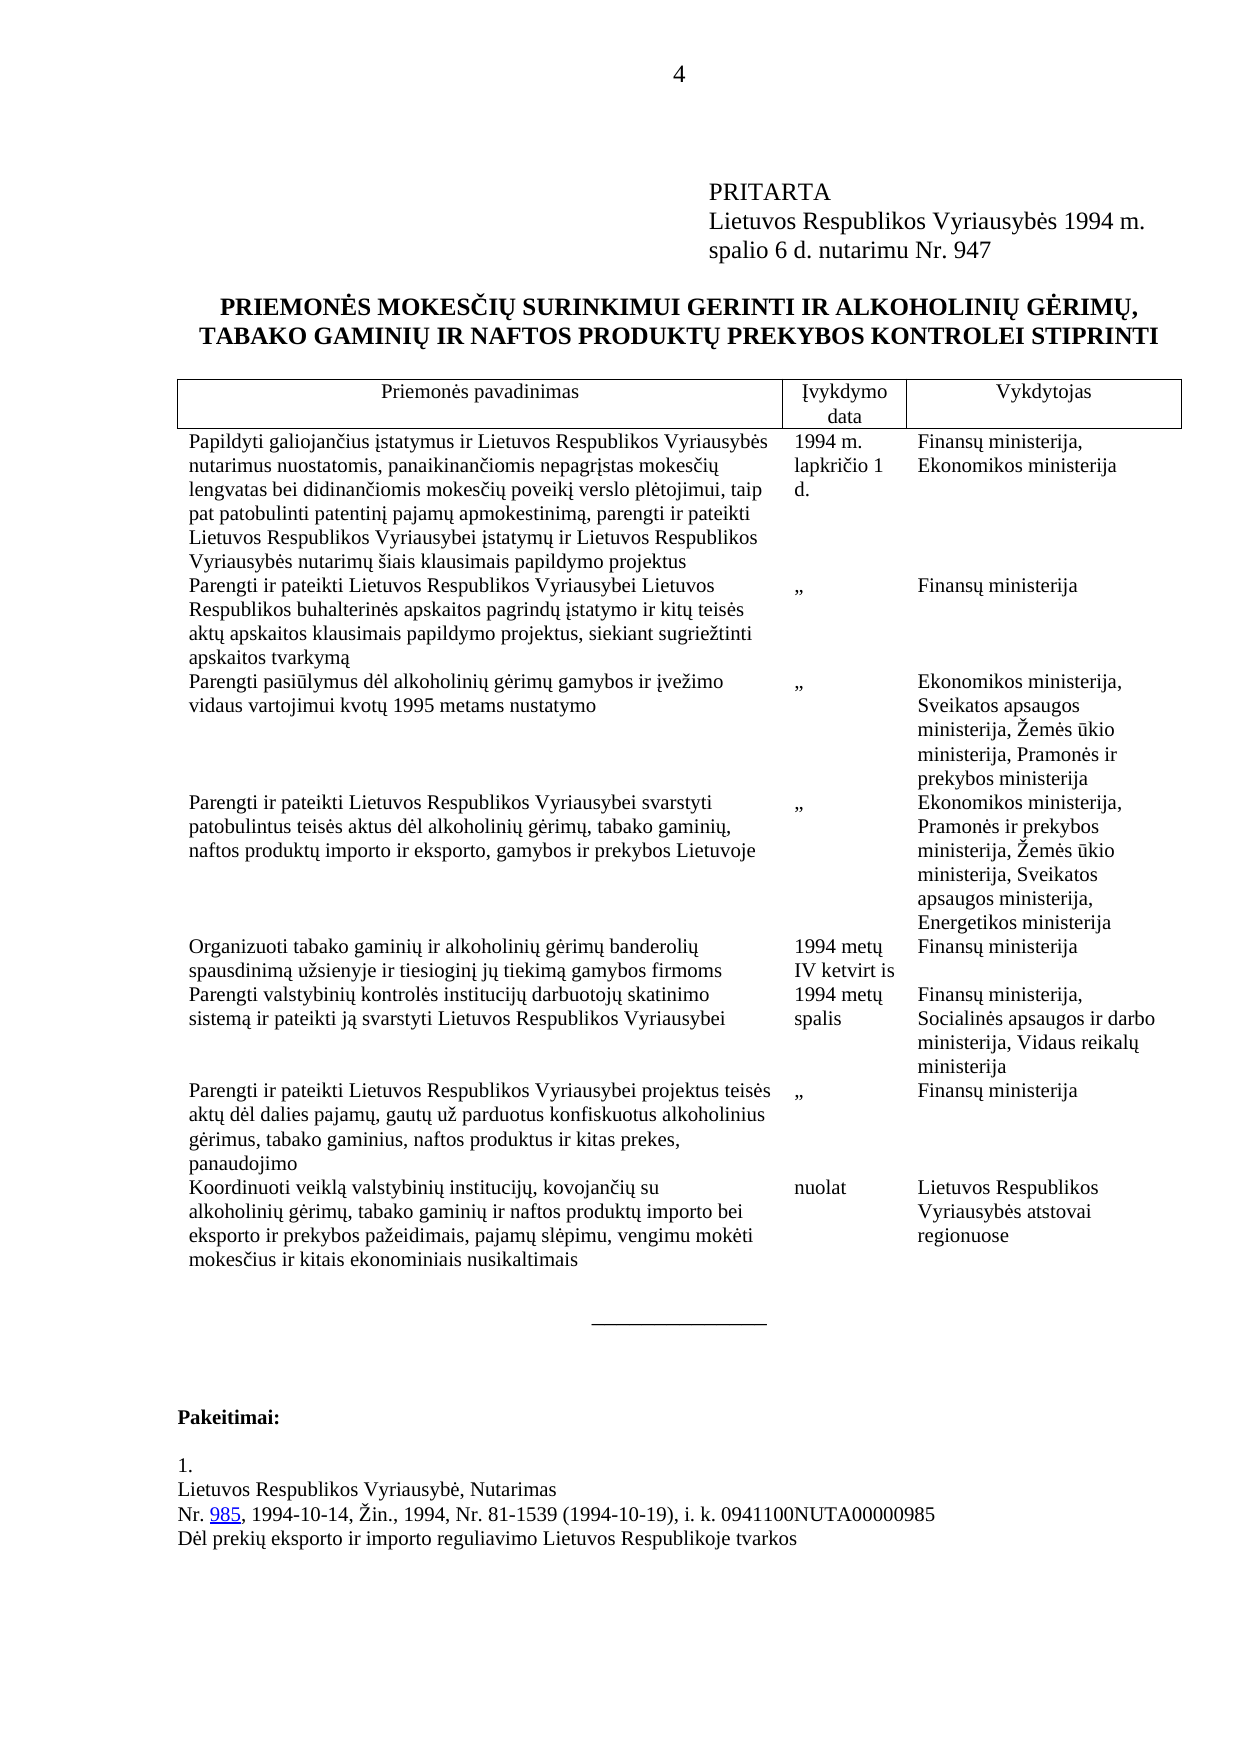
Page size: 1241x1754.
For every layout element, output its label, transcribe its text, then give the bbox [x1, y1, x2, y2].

table_cell Ekonomikos ministerija, Sveikatos apsaugos ministerija, Žemės ūkio ministerija, Pramonės ir prekybos ministerija [906, 669, 1181, 789]
table_cell Parengti ir pateikti Lietuvos Respublikos Vyriausybei projektus teisės aktų dėl dalies pajamų, gautų už parduotus konfiskuotus alkoholinius gėrimus, tabako gaminius, naftos produktus ir kitas prekes, panaudojimo [177, 1078, 783, 1174]
table_cell Lietuvos Respublikos [906, 1175, 1181, 1199]
text Priemonės mokesčių surinkimui gerinti ir alkoholinių gėrimų, tabako gaminių ir naftos produktų prekybos kontrolei stiprinti [177, 292, 1181, 350]
table_cell Finansų ministerija [906, 1078, 1181, 1174]
table_cell Organizuoti tabako gaminių ir alkoholinių gėrimų banderolių spausdinimą užsienyje ir tiesioginį jų tiekimą gamybos firmoms [177, 934, 783, 982]
table_cell nuolat [783, 1175, 906, 1199]
table_cell 1994 metų spalis [783, 982, 906, 1078]
table_cell alkoholinių gėrimų, tabako gaminių ir naftos produktų importo bei eksporto ir prekybos pažeidimais, pajamų slėpimu, vengimu mokėti mokesčius ir kitais ekonominiais nusikaltimais [177, 1199, 783, 1271]
table_cell Papildyti galiojančius įstatymus ir Lietuvos Respublikos Vyriausybės nutarimus nuostatomis, panaikinančiomis nepagrįstas mokesčių lengvatas bei didinančiomis mokesčių poveikį verslo plėtojimui, taip pat patobulinti patentinį pajamų apmokestinimą, parengti ir pateikti Lietuvos Respublikos Vyriausybei įstatymų ir Lietuvos Respublikos Vyriausybės nutarimų šiais klausimais papildymo projektus [177, 429, 783, 573]
table_cell Parengti valstybinių kontrolės institucijų darbuotojų skatinimo sistemą ir pateikti ją svarstyti Lietuvos Respublikos Vyriausybei [177, 982, 783, 1078]
table_cell Parengti ir pateikti Lietuvos Respublikos Vyriausybei Lietuvos Respublikos buhalterinės apskaitos pagrindų įstatymo ir kitų teisės aktų apskaitos klausimais papildymo projektus, siekiant sugriežtinti apskaitos tvarkymą [177, 573, 783, 669]
table_cell [783, 1199, 906, 1271]
table_cell Finansų ministerija [906, 573, 1181, 669]
text Nr. 985, 1994-10-14, Žin., 1994, Nr. 81-1539 (1994-10-19), i. k. 0941100NUTA00000985 [177, 1501, 1181, 1526]
text Dėl prekių eksporto ir importo reguliavimo Lietuvos Respublikoje tvarkos [177, 1526, 1181, 1549]
table_cell 1994 metų IV ketvirt is [783, 934, 906, 982]
table_cell „ [783, 1078, 906, 1174]
table_header Vykdytojas [907, 380, 1181, 428]
table_cell Parengti ir pateikti Lietuvos Respublikos Vyriausybei svarstyti patobulintus teisės aktus dėl alkoholinių gėrimų, tabako gaminių, naftos produktų importo ir eksporto, gamybos ir prekybos Lietuvoje [177, 790, 783, 934]
table_cell Koordinuoti veiklą valstybinių institucijų, kovojančių su [177, 1175, 783, 1199]
table_cell Ekonomikos ministerija, Pramonės ir prekybos ministerija, Žemės ūkio ministerija, Sveikatos apsaugos ministerija, Energetikos ministerija [906, 790, 1181, 934]
table_cell „ [783, 790, 906, 934]
text ______________ [177, 1299, 1181, 1328]
table_cell Parengti pasiūlymus dėl alkoholinių gėrimų gamybos ir įvežimo vidaus vartojimui kvotų 1995 metams nustatymo [177, 669, 783, 789]
table_cell Finansų ministerija, Ekonomikos ministerija [906, 429, 1181, 573]
table_cell Finansų ministerija [906, 934, 1181, 982]
table_cell 1994 m. lapkričio 1 d. [783, 429, 906, 573]
table_header Įvykdymo data [783, 380, 906, 428]
text 1. [177, 1453, 1181, 1477]
table_header Priemonės pavadinimas [178, 380, 782, 428]
text Lietuvos Respublikos Vyriausybės 1994 m. [177, 206, 1181, 235]
text PRITARTA [709, 177, 1181, 206]
table_cell Finansų ministerija, Socialinės apsaugos ir darbo ministerija, Vidaus reikalų ministerija [906, 982, 1181, 1078]
table_cell „ [783, 669, 906, 789]
text Pakeitimai: [177, 1405, 1181, 1429]
table_cell „ [783, 573, 906, 669]
table_cell Vyriausybės atstovai regionuose [906, 1199, 1181, 1271]
text Lietuvos Respublikos Vyriausybė, Nutarimas [177, 1477, 1181, 1501]
text spalio 6 d. nutarimu Nr. 947 [177, 235, 1181, 263]
